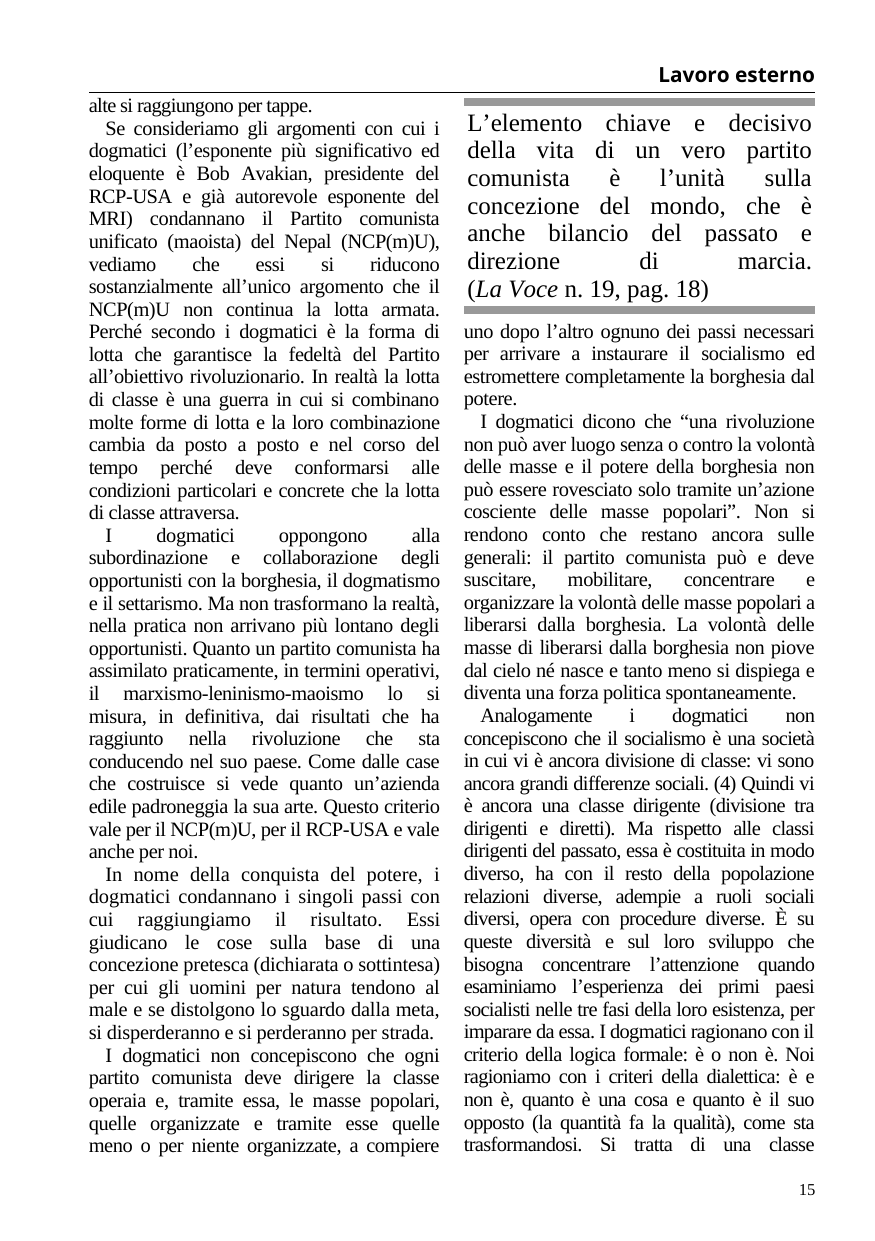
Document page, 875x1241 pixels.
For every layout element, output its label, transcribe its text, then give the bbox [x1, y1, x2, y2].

text I dogmatici oppongono alla subordinazione e collaborazione degli opportunisti con la borghesia, il dogmatismo e il settarismo. Ma non trasformano la realtà, nella pratica non arrivano più lontano degli opportunisti. Quanto un partito comunista ha assimilato praticamente, in termini operativi, il marxismo-leninismo-maoismo lo si misura, in definitiva, dai risultati che ha raggiunto nella rivoluzione che sta conducendo nel suo paese. Come dalle case che costruisce si vede quanto un’azienda edile padroneggia la sua arte. Questo criterio vale per il NCP(m)U, per il RCP-USA e vale anche per noi. [88, 524, 440, 863]
text L’elemento chiave e decisivo della vita di un vero partito comunista è l’unità sulla concezione del mondo, che è anche bilancio del passato e direzione di marcia. (La Voce n. 19, pag. 18) [467, 109, 812, 303]
text Se consideriamo gli argomenti con cui i dogmatici (l’esponente più significativo ed eloquente è Bob Avakian, presidente del RCP-USA e già autorevole esponente del MRI) condannano il Partito comunista unificato (maoista) del Nepal (NCP(m)U), vediamo che essi si riducono sostanzialmente all’unico argomento che il NCP(m)U non continua la lotta armata. Perché secondo i dogmatici è la forma di lotta che garantisce la fedeltà del Partito all’obiettivo rivoluzionario. In realtà la lotta di classe è una guerra in cui si combinano molte forme di lotta e la loro combinazione cambia da posto a posto e nel corso del tempo perché deve conformarsi alle condizioni particolari e concrete che la lotta di classe attraversa. [88, 117, 440, 524]
text I dogmatici non concepiscono che ogni partito comunista deve dirigere la classe operaia e, tramite essa, le masse popolari, quelle organizzate e tramite esse quelle meno o per niente organizzate, a compiere [88, 1044, 440, 1157]
text In nome della conquista del potere, i dogmatici condannano i singoli passi con cui raggiungiamo il risultato. Essi giudicano le cose sulla base di una concezione pretesca (dichiarata o sottintesa) per cui gli uomini per natura tendono al male e se distolgono lo sguardo dalla meta, si disperderanno e si perderanno per strada. [88, 863, 440, 1044]
text alte si raggiungono per tappe. [88, 94, 440, 117]
text Lavoro esterno [88, 71, 815, 86]
text I dogmatici dicono che “una rivoluzione non può aver luogo senza o contro la volontà delle masse e il potere della borghesia non può essere rovesciato solo tramite un’azione cosciente delle masse popolari”. Non si rendono conto che restano ancora sulle generali: il partito comunista può e deve suscitare, mobilitare, concentrare e organizzare la volontà delle masse popolari a liberarsi dalla borghesia. La volontà delle masse di liberarsi dalla borghesia non piove dal cielo né nasce e tanto meno si dispiega e diventa una forza politica spontaneamente. [463, 410, 815, 704]
text uno dopo l’altro ognuno dei passi necessari per arrivare a instaurare il socialismo ed estromettere completamente la borghesia dal potere. [463, 94, 815, 410]
text Analogamente i dogmatici non concepiscono che il socialismo è una società in cui vi è ancora divisione di classe: vi sono ancora grandi differenze sociali. (4) Quindi vi è ancora una classe dirigente (divisione tra dirigenti e diretti). Ma rispetto alle classi dirigenti del passato, essa è costituita in modo diverso, ha con il resto della popolazione relazioni diverse, adempie a ruoli sociali diversi, opera con procedure diverse. È su queste diversità e sul loro sviluppo che bisogna concentrare l’attenzione quando esaminiamo l’esperienza dei primi paesi socialisti nelle tre fasi della loro esistenza, per imparare da essa. I dogmatici ragionano con il criterio della logica formale: è o non è. Noi ragioniamo con i criteri della dialettica: è e non è, quanto è una cosa e quanto è il suo opposto (la quantità fa la qualità), come sta trasformandosi. Si tratta di una classe [463, 704, 815, 1156]
